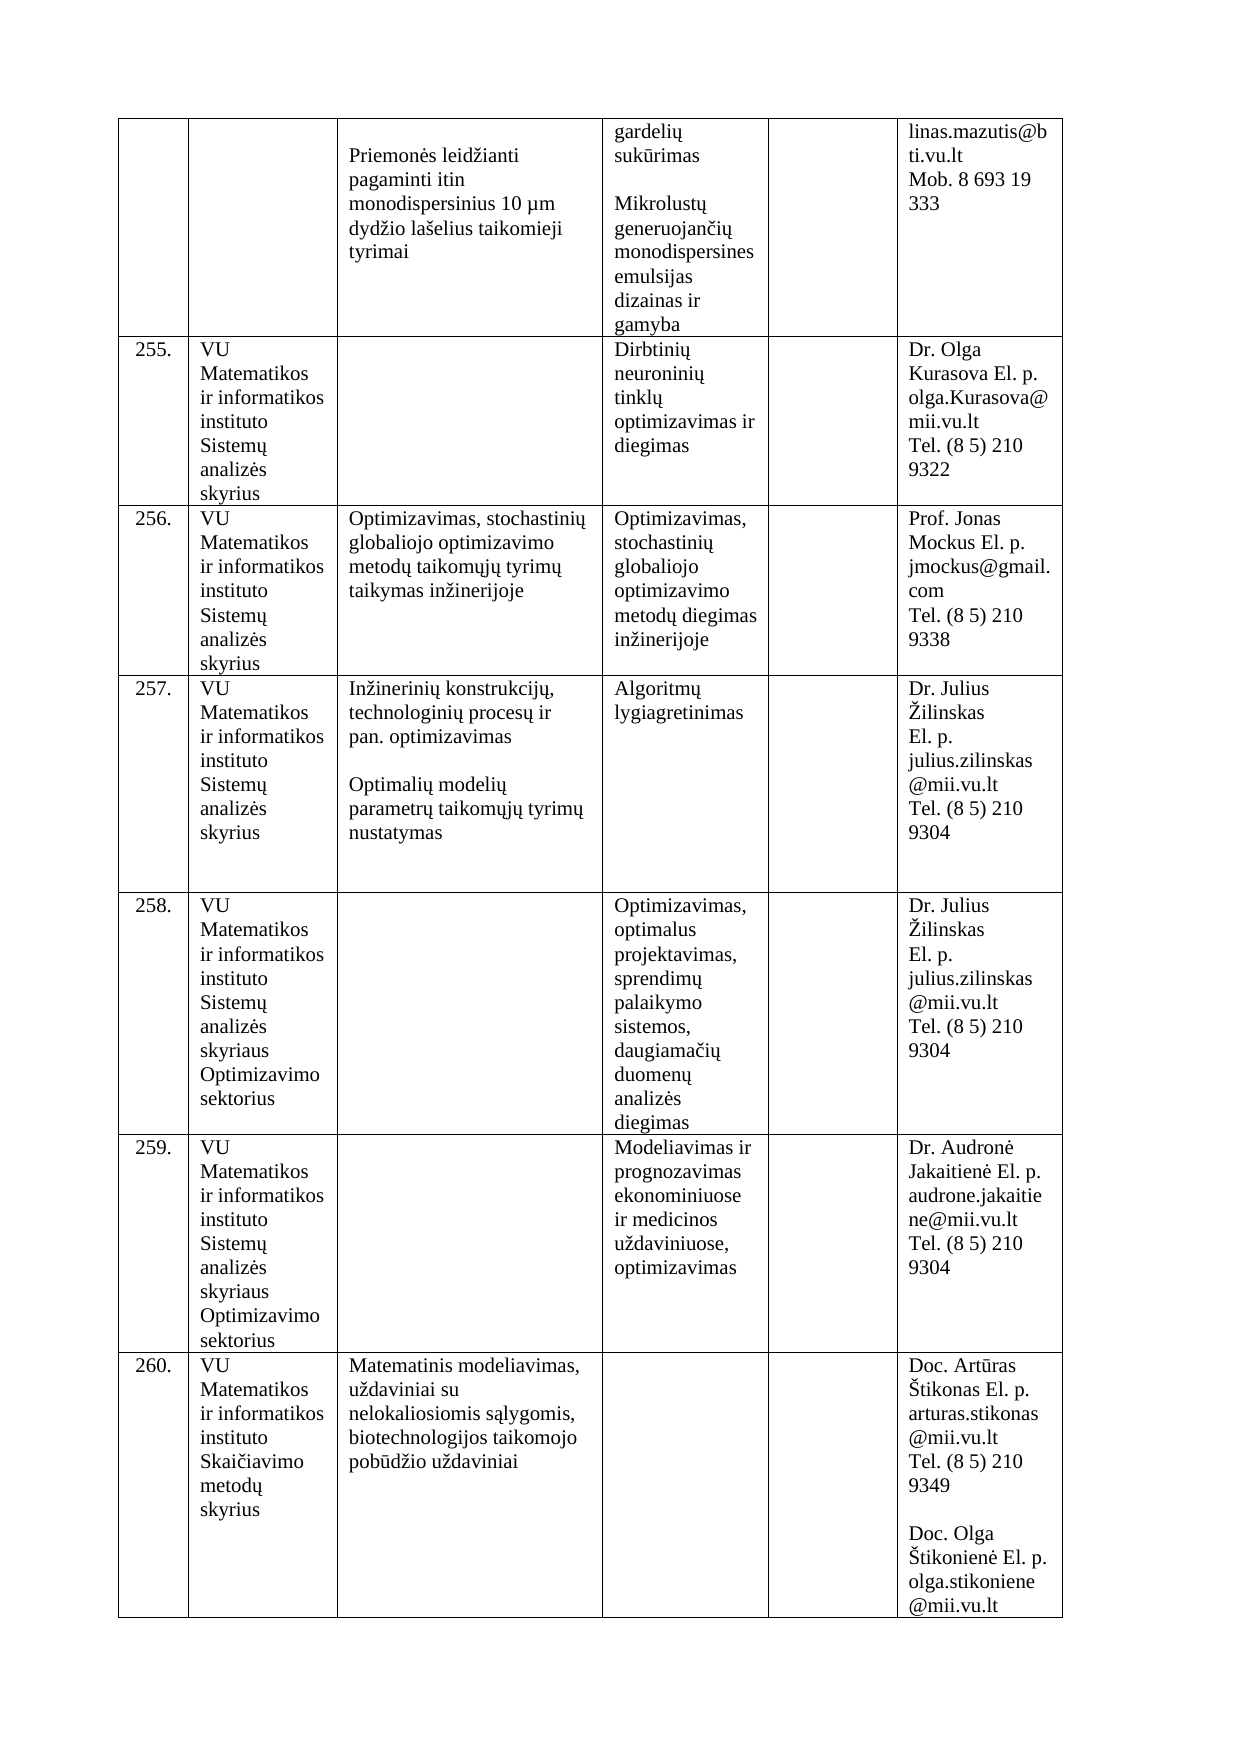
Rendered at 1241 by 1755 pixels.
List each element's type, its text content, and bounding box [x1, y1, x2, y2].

table_cell Matematinis modeliavimas, uždaviniai su nelokaliosiomis sąlygomis, biotechnologijos taikomojo pobūdžio uždaviniai [338, 1353, 602, 1617]
table_cell [769, 893, 897, 1134]
table_cell linas.mazutis@bti.vu.lt Mob. 8 693 19 333 [898, 119, 1062, 336]
table_cell Dr. Olga Kurasova El. p. olga.Kurasova@mii.vu.lt Tel. (8 5) 210 9322 [898, 337, 1062, 505]
table_cell [338, 893, 602, 1134]
table_cell Dr. Julius Žilinskas El. p. julius.zilinskas@mii.vu.lt Tel. (8 5) 210 9304 [898, 893, 1062, 1134]
table_cell VU Matematikos ir informatikos instituto Sistemų analizės skyrius [189, 506, 337, 675]
table_cell Doc. Artūras Štikonas El. p. arturas.stikonas@mii.vu.lt Tel. (8 5) 210 9349 Doc. Olga Štikonienė El. p. olga.stikoniene@mii.vu.lt [898, 1353, 1062, 1617]
table_cell [338, 1135, 602, 1352]
table_cell [338, 337, 602, 505]
table_cell Modeliavimas ir prognozavimas ekonominiuose ir medicinos uždaviniuose, optimizavimas [603, 1135, 768, 1352]
table_cell Optimizavimas, stochastinių globaliojo optimizavimo metodų taikomųjų tyrimų taikymas inžinerijoje [338, 506, 602, 675]
table_cell Inžinerinių konstrukcijų, technologinių procesų ir pan. optimizavimas Optimalių modelių parametrų taikomųjų tyrimų nustatymas [338, 676, 602, 892]
table_cell 257. [119, 676, 188, 892]
table_cell Prof. Jonas Mockus El. p. jmockus@gmail.com Tel. (8 5) 210 9338 [898, 506, 1062, 675]
table_cell 259. [119, 1135, 188, 1352]
table_cell 255. [119, 337, 188, 505]
table_cell Algoritmų lygiagretinimas [603, 676, 768, 892]
table_cell VU Matematikos ir informatikos instituto Skaičiavimo metodų skyrius [189, 1353, 337, 1617]
table_cell 256. [119, 506, 188, 675]
table_cell VU Matematikos ir informatikos instituto Sistemų analizės skyriaus Optimizavimo sektorius [189, 1135, 337, 1352]
table_cell Dr. Audronė Jakaitienė El. p. audrone.jakaitiene@mii.vu.lt Tel. (8 5) 210 9304 [898, 1135, 1062, 1352]
table_cell Optimizavimas, stochastinių globaliojo optimizavimo metodų diegimas inžinerijoje [603, 506, 768, 675]
table_cell [769, 676, 897, 892]
table_cell [603, 1353, 768, 1617]
table_cell [769, 1135, 897, 1352]
table_cell Dr. Julius Žilinskas El. p. julius.zilinskas@mii.vu.lt Tel. (8 5) 210 9304 [898, 676, 1062, 892]
table_cell Priemonės leidžianti pagaminti itin monodispersinius 10 µm dydžio lašelius taikomieji tyrimai [338, 119, 602, 336]
table_cell VU Matematikos ir informatikos instituto Sistemų analizės skyriaus Optimizavimo sektorius [189, 893, 337, 1134]
table_cell [769, 119, 897, 336]
table_cell [769, 337, 897, 505]
table_cell VU Matematikos ir informatikos instituto Sistemų analizės skyrius [189, 337, 337, 505]
table_cell Dirbtinių neuroninių tinklų optimizavimas ir diegimas [603, 337, 768, 505]
table_cell [769, 506, 897, 675]
table_cell VU Matematikos ir informatikos instituto Sistemų analizės skyrius [189, 676, 337, 892]
table_cell Optimizavimas, optimalus projektavimas, sprendimų palaikymo sistemos, daugiamačių duomenų analizės diegimas [603, 893, 768, 1134]
table_cell [119, 119, 188, 336]
table_cell [769, 1353, 897, 1617]
table_cell 258. [119, 893, 188, 1134]
table_cell [189, 119, 337, 336]
table_cell 260. [119, 1353, 188, 1617]
table_cell gardelių sukūrimas Mikrolustų generuojančių monodispersines emulsijas dizainas ir gamyba [603, 119, 768, 336]
